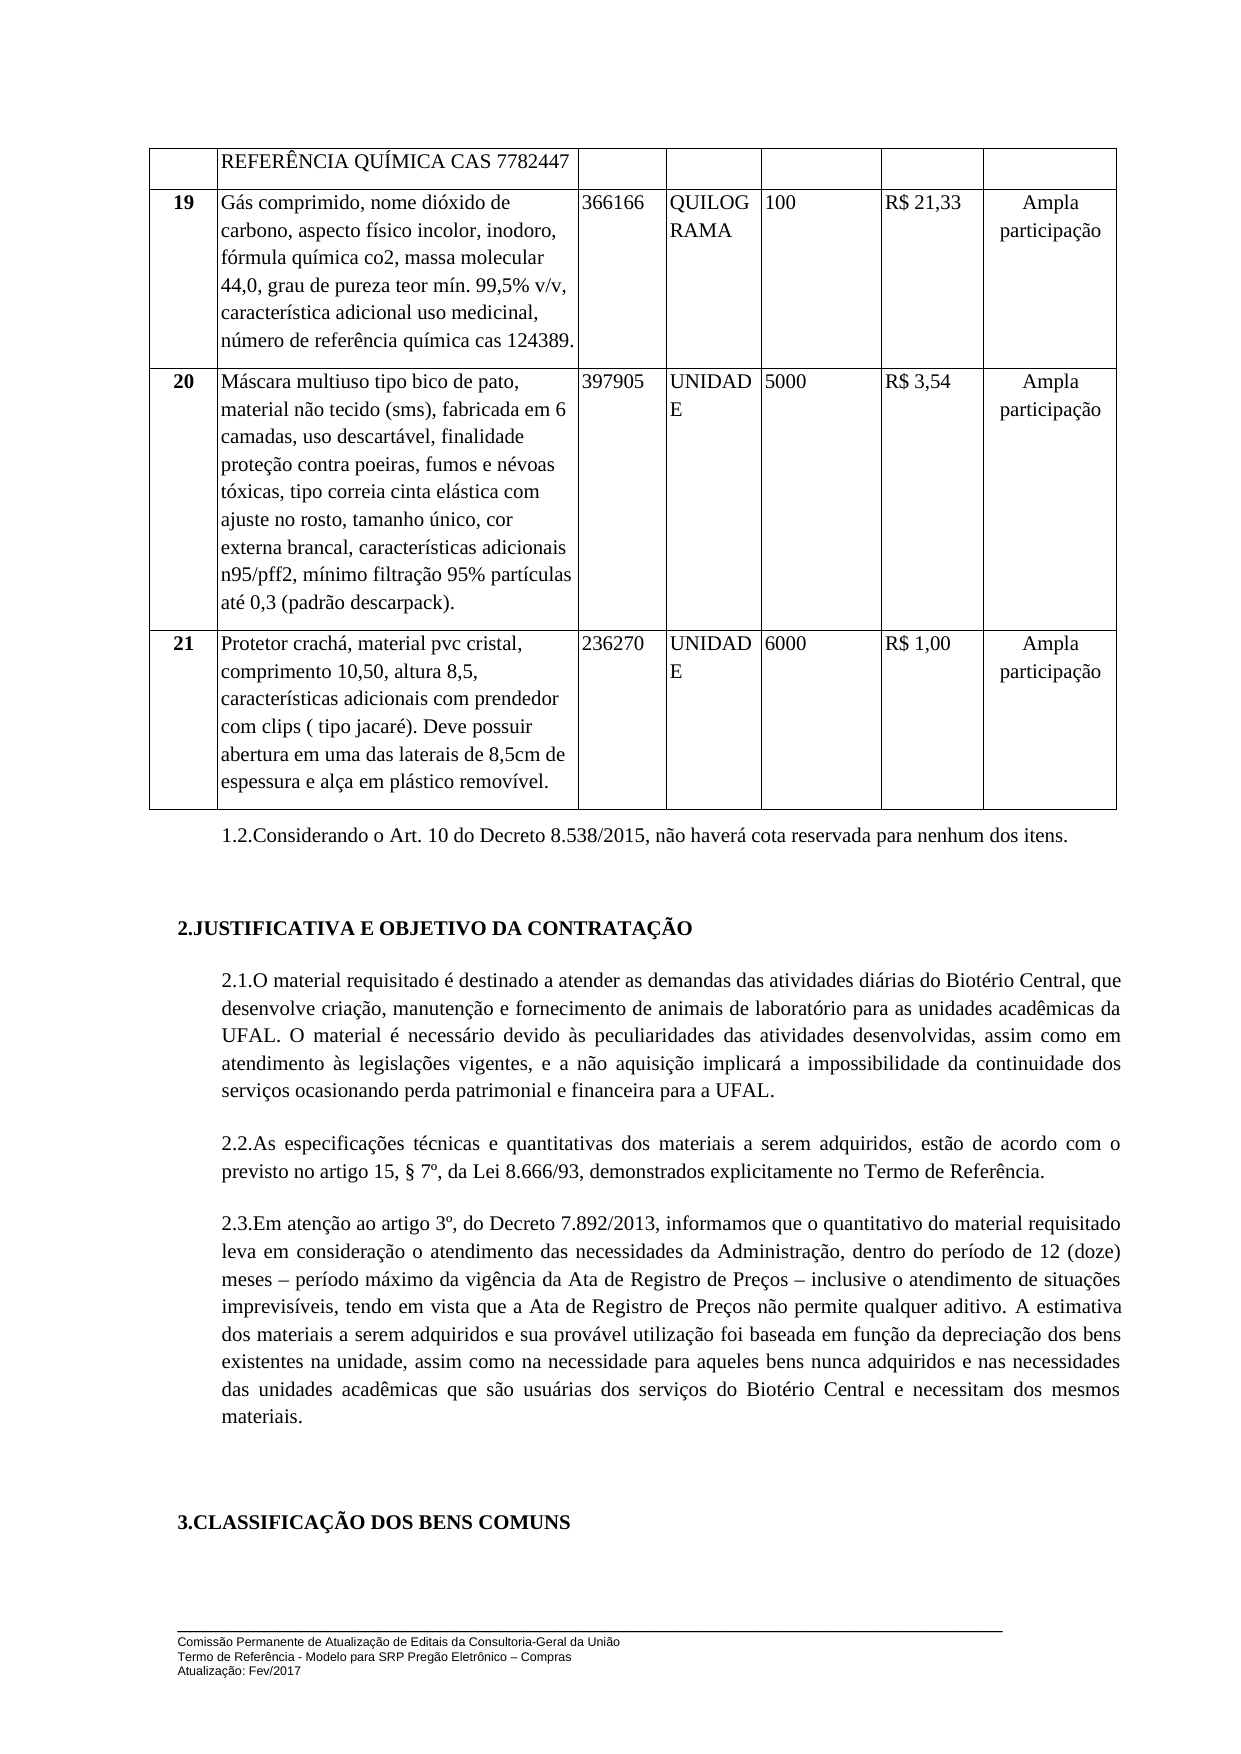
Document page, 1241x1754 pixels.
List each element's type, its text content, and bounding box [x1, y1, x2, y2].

table_cell [150, 149, 217, 189]
list As especificações técnicas e quantitativas dos materiais a serem adquiridos, estão de acordo com o previsto no artigo 15, § 7º, da Lei 8.666/93, demonstrados explicitamente no Termo de Referência. [221, 1131, 1122, 1183]
table_cell R$ 3,54 [882, 369, 983, 630]
table_cell Ampla participação [984, 369, 1116, 630]
list O material requisitado é destinado a atender as demandas das atividades diárias do Biotério Central, que desenvolve criação, manutenção e fornecimento de animais de laboratório para as unidades acadêmicas da UFAL. O material é necessário devido às peculiaridades das atividades desenvolvidas, assim como em atendimento às legislações vigentes, e a não aquisição implicará a impossibilidade da continuidade dos serviços ocasionando perda patrimonial e financeira para a UFAL. [221, 968, 1122, 1102]
list Considerando o Art. 10 do Decreto 8.538/2015, não haverá cota reservada para nenhum dos itens. [221, 823, 1122, 847]
list JUSTIFICATIVA E OBJETIVO DA CONTRATAÇÃO [177, 915, 1122, 939]
list CLASSIFICAÇÃO DOS BENS COMUNS [177, 1510, 1122, 1534]
table_cell R$ 21,33 [882, 190, 983, 368]
table_cell 20 [150, 369, 217, 630]
table_cell Máscara multiuso tipo bico de pato, material não tecido (sms), fabricada em 6 camadas, uso descartável, finalidade proteção contra poeiras, fumos e névoas tóxicas, tipo correia cinta elástica com ajuste no rosto, tamanho único, cor externa brancal, características adicionais n95/pff2, mínimo filtração 95% partículas até 0,3 (padrão descarpack). [218, 369, 578, 630]
table_cell [984, 149, 1116, 189]
table_cell [579, 149, 666, 189]
table_cell REFERÊNCIA QUÍMICA CAS 7782447 [218, 149, 578, 189]
table_cell 6000 [762, 631, 881, 809]
table_cell 366166 [579, 190, 666, 368]
table_cell 19 [150, 190, 217, 368]
table_cell 5000 [762, 369, 881, 630]
table_cell [762, 149, 881, 189]
table_cell [667, 149, 761, 189]
table_cell 100 [762, 190, 881, 368]
table_cell QUILOGRAMA [667, 190, 761, 368]
table_cell 21 [150, 631, 217, 809]
list Em atenção ao artigo 3º, do Decreto 7.892/2013, informamos que o quantitativo do material requisitado leva em consideração o atendimento das necessidades da Administração, dentro do período de 12 (doze) meses – período máximo da vigência da Ata de Registro de Preços – inclusive o atendimento de situações imprevisíveis, tendo em vista que a Ata de Registro de Preços não permite qualquer aditivo. A estimativa dos materiais a serem adquiridos e sua provável utilização foi baseada em função da depreciação dos bens existentes na unidade, assim como na necessidade para aqueles bens nunca adquiridos e nas necessidades das unidades acadêmicas que são usuárias dos serviços do Biotério Central e necessitam dos mesmos materiais. [221, 1211, 1122, 1428]
table_cell UNIDADE [667, 369, 761, 630]
table_cell Ampla participação [984, 190, 1116, 368]
table_cell UNIDADE [667, 631, 761, 809]
table_cell Ampla participação [984, 631, 1116, 809]
table_cell 236270 [579, 631, 666, 809]
table_cell Gás comprimido, nome dióxido de carbono, aspecto físico incolor, inodoro, fórmula química co2, massa molecular 44,0, grau de pureza teor mín. 99,5% v/v, característica adicional uso medicinal, número de referência química cas 124389. [218, 190, 578, 368]
table_cell R$ 1,00 [882, 631, 983, 809]
table_cell 397905 [579, 369, 666, 630]
table_cell Protetor crachá, material pvc cristal, comprimento 10,50, altura 8,5, características adicionais com prendedor com clips ( tipo jacaré). Deve possuir abertura em uma das laterais de 8,5cm de espessura e alça em plástico removível. [218, 631, 578, 809]
table_cell [882, 149, 983, 189]
